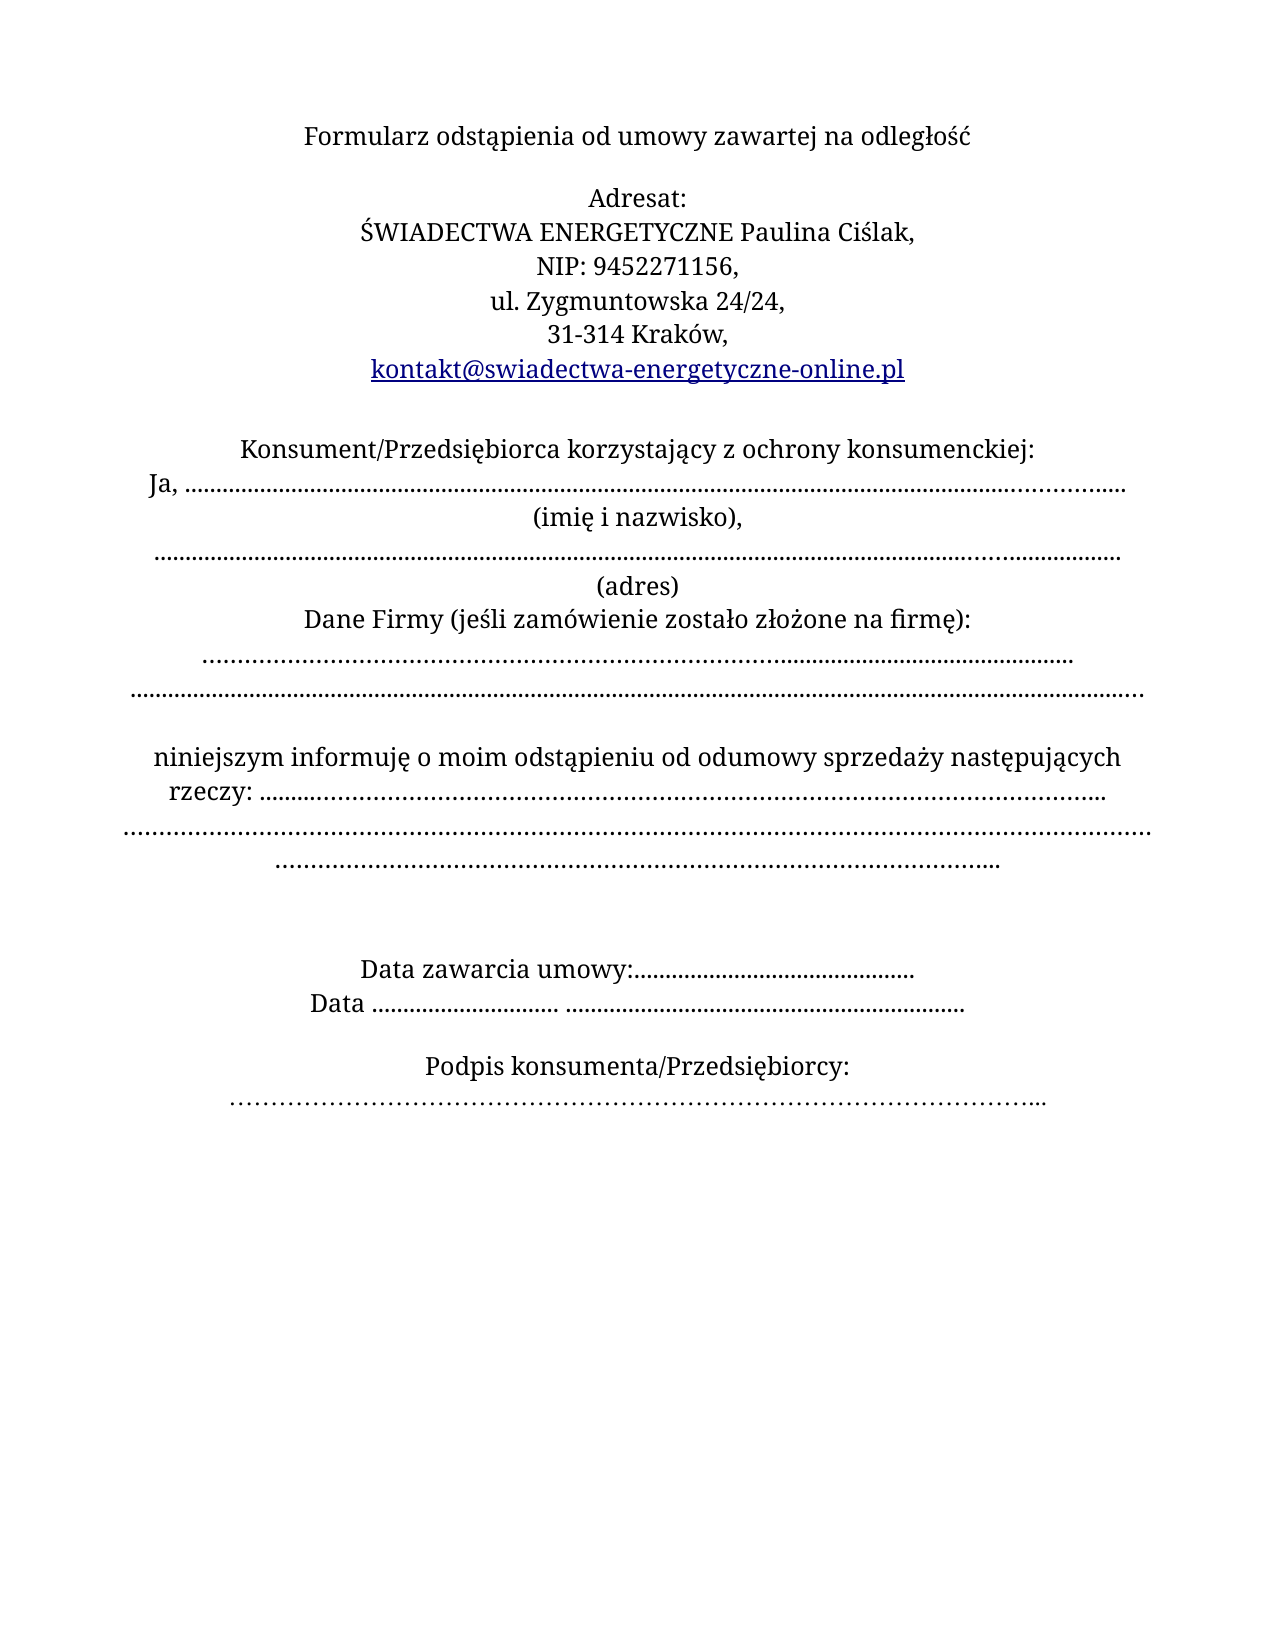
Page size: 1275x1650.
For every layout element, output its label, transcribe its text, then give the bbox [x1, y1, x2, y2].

text niniejszym informuję o moim odstąpieniu od odumowy sprzedaży następujących rzeczy: .........………………………………………………………………………………………………...………………………………………………………………………………………………………………………………………………………………………………………………………………………... [118, 740, 1157, 934]
text Adresat: ŚWIADECTWA ENERGETYCZNE Paulina Ciślak, NIP: 9452271156, ul. Zygmuntowska 24/24, 31-314 Kraków, kontakt@swiadectwa-energetyczne-online.pl [118, 152, 1157, 385]
text Podpis konsumenta/Przedsiębiorcy: ……………………………………………………………………………………... [118, 1048, 1157, 1111]
text Data zawarcia umowy:............................................. Data .............................. ................................................................ [118, 952, 1157, 1048]
text Formularz odstąpienia od umowy zawartej na odległość [118, 118, 1157, 152]
text Konsument/Przedsiębiorca korzystający z ochrony konsumenckiej: Ja, ....................................................................................................................................………….....(imię i nazwisko), ..................................................................................................................................……..................(adres) Dane Firmy (jeśli zamówienie zostało złożone na firmę): ………………………………………………………………………............................................... ...............................................................................................................................................................… [118, 403, 1157, 704]
